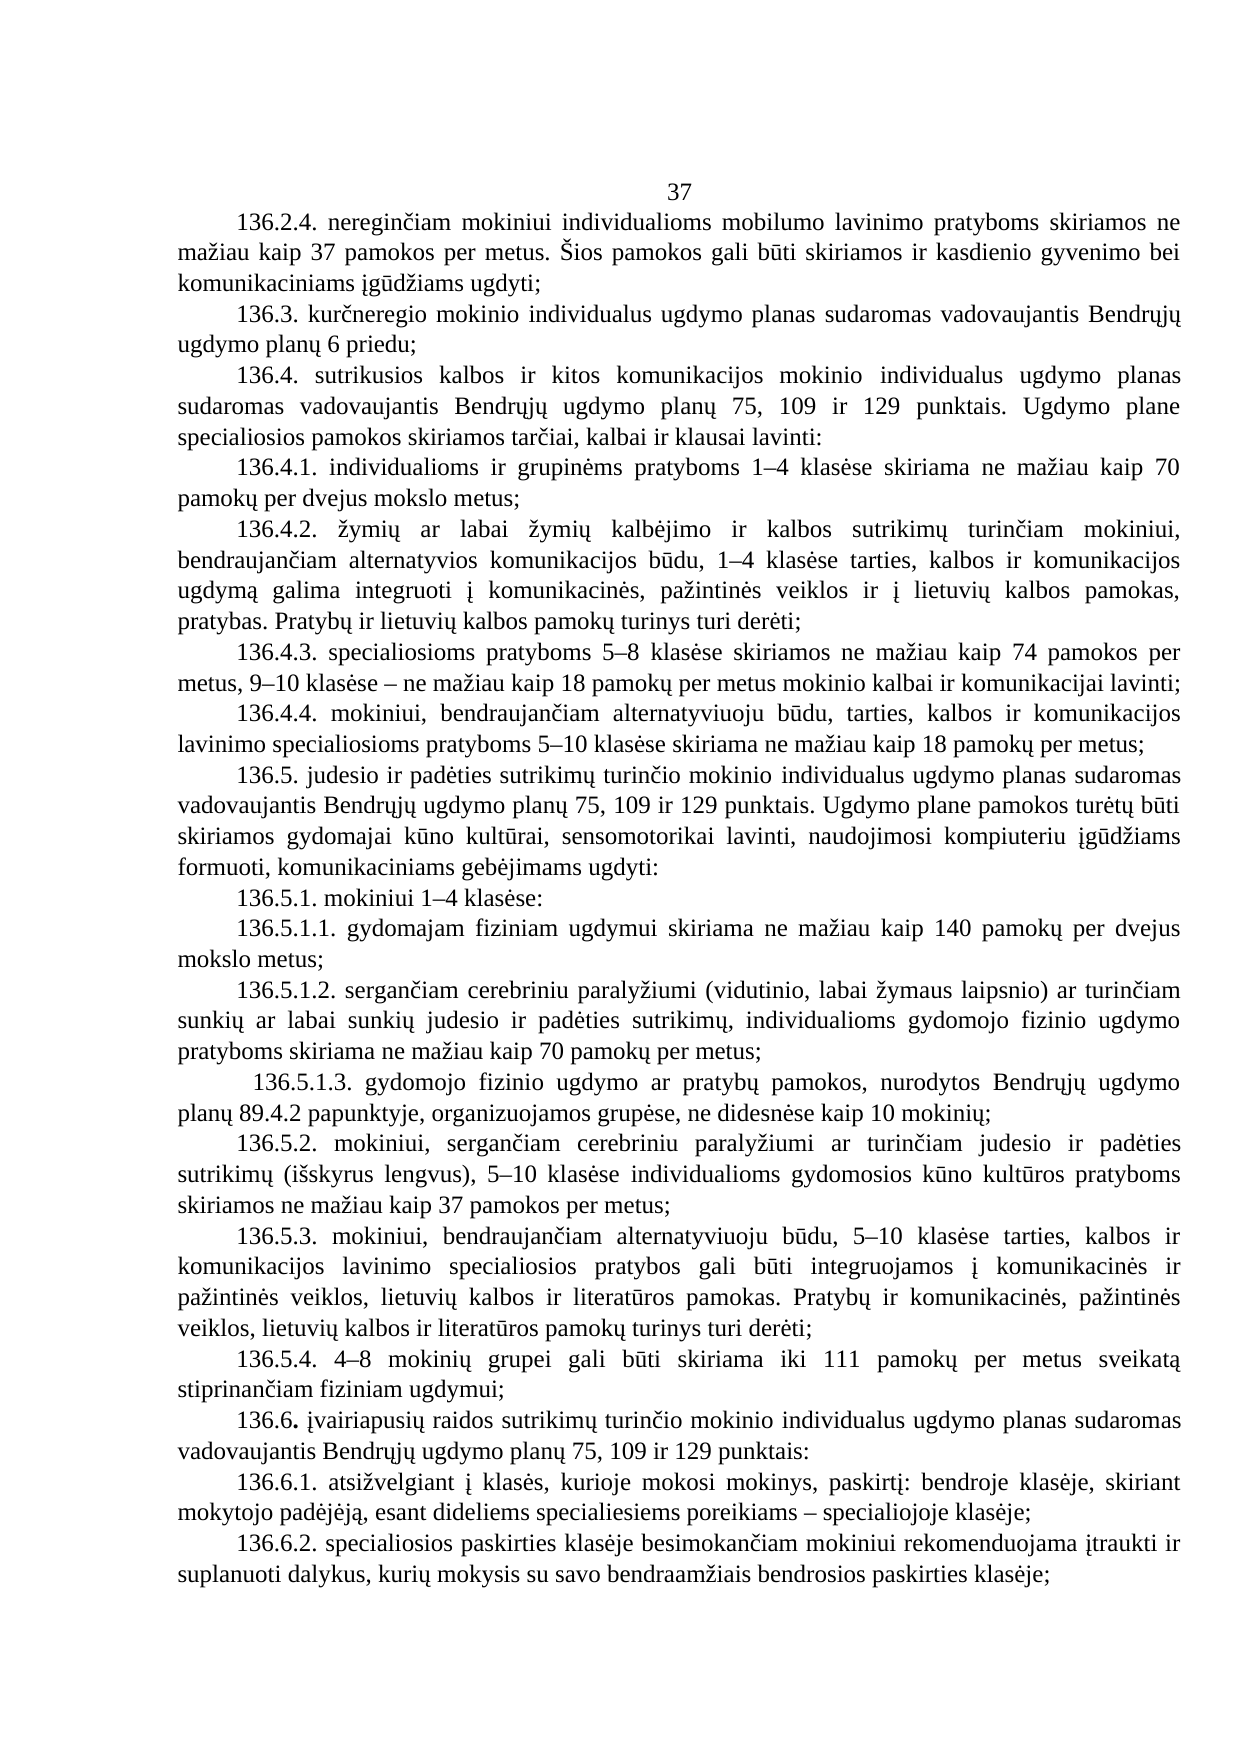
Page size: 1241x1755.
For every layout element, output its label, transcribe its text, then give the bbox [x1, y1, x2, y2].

text 136.5.1.1. gydomajam fiziniam ugdymui skiriama ne mažiau kaip 140 pamokų per dvejus mokslo metus; [177, 913, 1181, 973]
text 136.5.2. mokiniui, sergančiam cerebriniu paralyžiumi ar turinčiam judesio ir padėties sutrikimų (išskyrus lengvus), 5–10 klasėse individualioms gydomosios kūno kultūros pratyboms skiriamos ne mažiau kaip 37 pamokos per metus; [177, 1128, 1181, 1219]
text 136.4.4. mokiniui, bendraujančiam alternatyviuoju būdu, tarties, kalbos ir komunikacijos lavinimo specialiosioms pratyboms 5–10 klasėse skiriama ne mažiau kaip 18 pamokų per metus; [177, 698, 1181, 758]
text 136.4.3. specialiosioms pratyboms 5–8 klasėse skiriamos ne mažiau kaip 74 pamokos per metus, 9–10 klasėse – ne mažiau kaip 18 pamokų per metus mokinio kalbai ir komunikacijai lavinti; [177, 637, 1181, 696]
text 136.3. kurčneregio mokinio individualus ugdymo planas sudaromas vadovaujantis Bendrųjų ugdymo planų 6 priedu; [177, 299, 1181, 358]
text 136.4.1. individualioms ir grupinėms pratyboms 1–4 klasėse skiriama ne mažiau kaip 70 pamokų per dvejus mokslo metus; [177, 452, 1181, 512]
text 136.6.1. atsižvelgiant į klasės, kurioje mokosi mokinys, paskirtį: bendroje klasėje, skiriant mokytojo padėjėją, esant dideliems specialiesiems poreikiams – specialiojoje klasėje; [177, 1467, 1181, 1526]
text 136.2.4. nereginčiam mokiniui individualioms mobilumo lavinimo pratyboms skiriamos ne mažiau kaip 37 pamokos per metus. Šios pamokos gali būti skiriamos ir kasdienio gyvenimo bei komunikaciniams įgūdžiams ugdyti; [177, 207, 1181, 297]
text 136.4. sutrikusios kalbos ir kitos komunikacijos mokinio individualus ugdymo planas sudaromas vadovaujantis Bendrųjų ugdymo planų 75, 109 ir 129 punktais. Ugdymo plane specialiosios pamokos skiriamos tarčiai, kalbai ir klausai lavinti: [177, 360, 1181, 451]
text 136.6.2. specialiosios paskirties klasėje besimokančiam mokiniui rekomenduojama įtraukti ir suplanuoti dalykus, kurių mokysis su savo bendraamžiais bendrosios paskirties klasėje; [177, 1528, 1181, 1587]
text 136.5.4. 4–8 mokinių grupei gali būti skiriama iki 111 pamokų per metus sveikatą stiprinančiam fiziniam ugdymui; [177, 1344, 1181, 1403]
text 136.5.1.3. gydomojo fizinio ugdymo ar pratybų pamokos, nurodytos Bendrųjų ugdymo planų 89.4.2 papunktyje, organizuojamos grupėse, ne didesnėse kaip 10 mokinių; [177, 1067, 1181, 1127]
text 136.6. įvairiapusių raidos sutrikimų turinčio mokinio individualus ugdymo planas sudaromas vadovaujantis Bendrųjų ugdymo planų 75, 109 ir 129 punktais: [177, 1405, 1181, 1464]
text 136.5.1.2. sergančiam cerebriniu paralyžiumi (vidutinio, labai žymaus laipsnio) ar turinčiam sunkių ar labai sunkių judesio ir padėties sutrikimų, individualioms gydomojo fizinio ugdymo pratyboms skiriama ne mažiau kaip 70 pamokų per metus; [177, 975, 1181, 1065]
text 136.5.3. mokiniui, bendraujančiam alternatyviuoju būdu, 5–10 klasėse tarties, kalbos ir komunikacijos lavinimo specialiosios pratybos gali būti integruojamos į komunikacinės ir pažintinės veiklos, lietuvių kalbos ir literatūros pamokas. Pratybų ir komunikacinės, pažintinės veiklos, lietuvių kalbos ir literatūros pamokų turinys turi derėti; [177, 1221, 1181, 1342]
text 136.5.1. mokiniui 1–4 klasėse: [177, 883, 1181, 911]
text 136.5. judesio ir padėties sutrikimų turinčio mokinio individualus ugdymo planas sudaromas vadovaujantis Bendrųjų ugdymo planų 75, 109 ir 129 punktais. Ugdymo plane pamokos turėtų būti skiriamos gydomajai kūno kultūrai, sensomotorikai lavinti, naudojimosi kompiuteriu įgūdžiams formuoti, komunikaciniams gebėjimams ugdyti: [177, 760, 1181, 881]
text 136.4.2. žymių ar labai žymių kalbėjimo ir kalbos sutrikimų turinčiam mokiniui, bendraujančiam alternatyvios komunikacijos būdu, 1–4 klasėse tarties, kalbos ir komunikacijos ugdymą galima integruoti į komunikacinės, pažintinės veiklos ir į lietuvių kalbos pamokas, pratybas. Pratybų ir lietuvių kalbos pamokų turinys turi derėti; [177, 514, 1181, 635]
